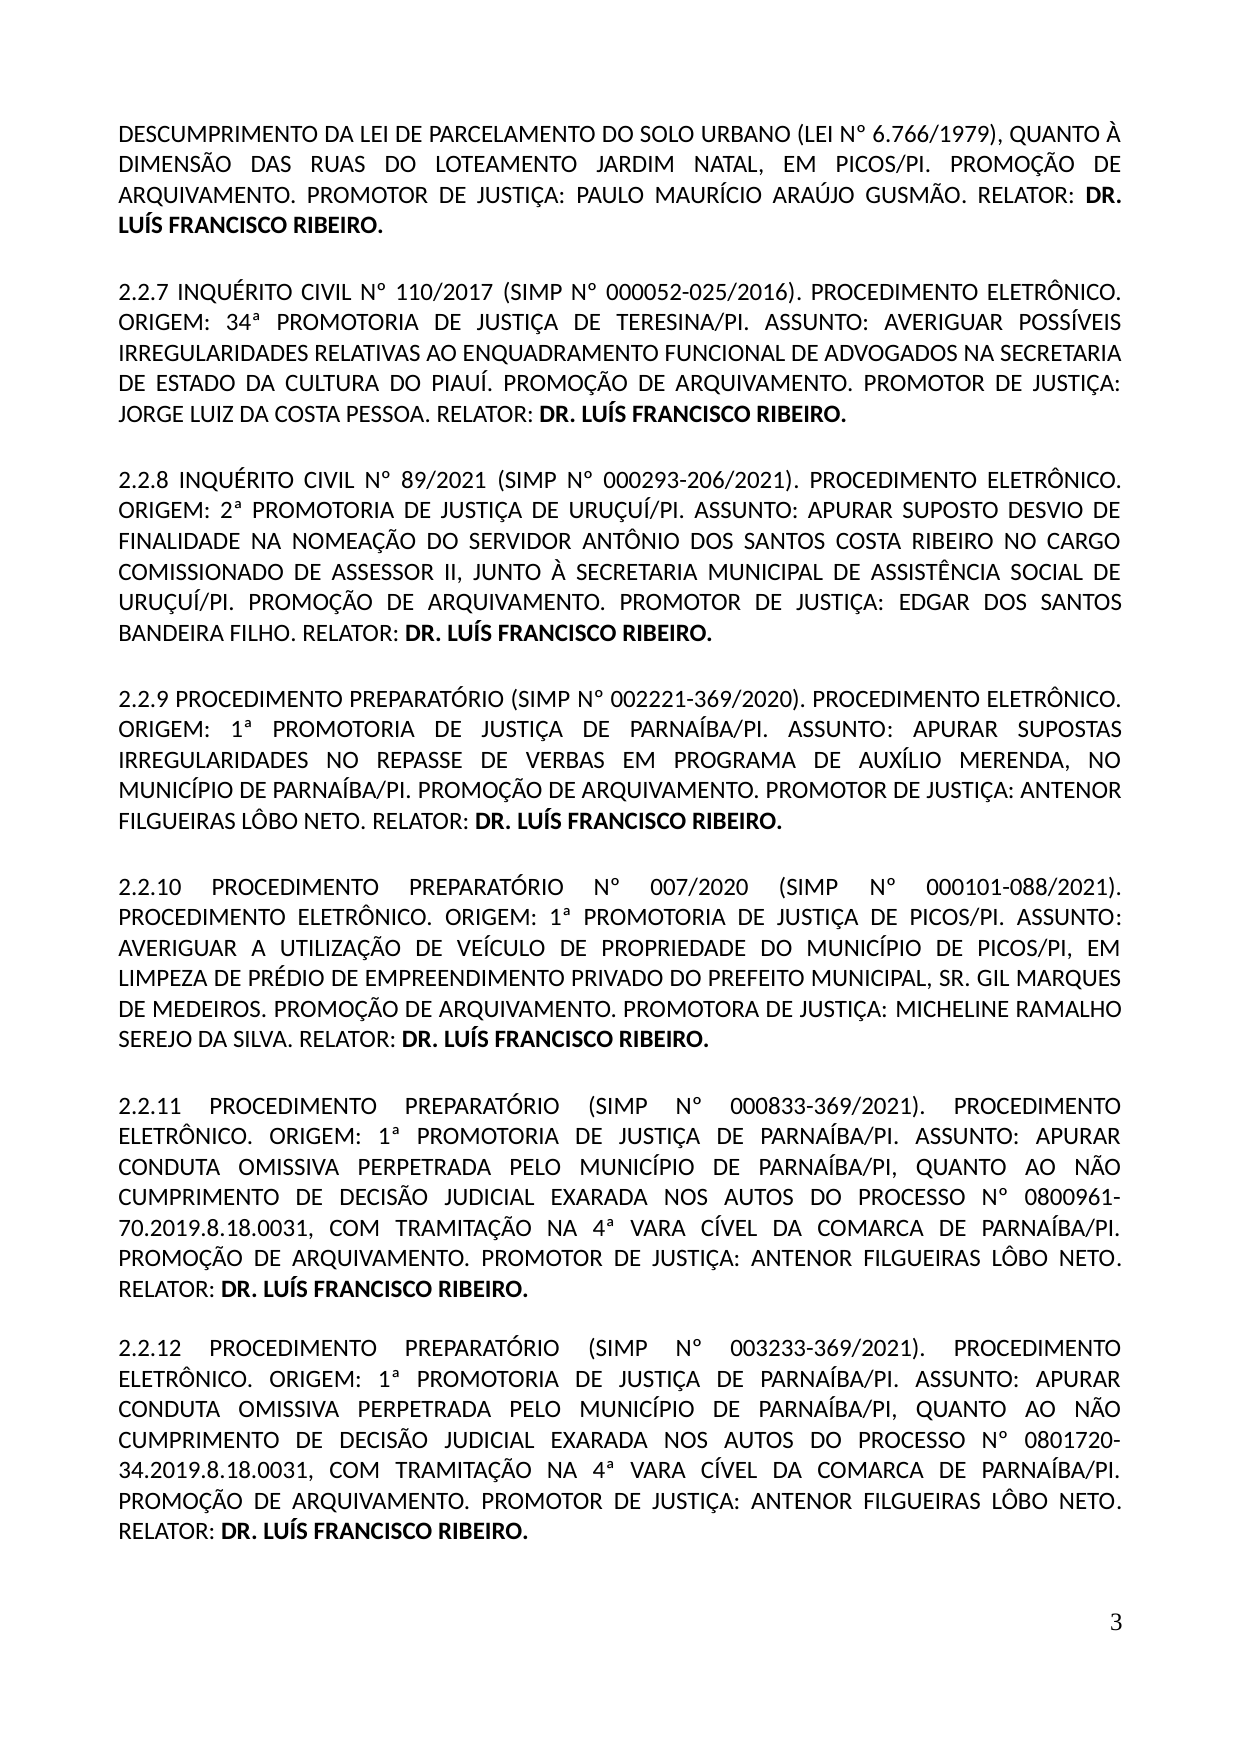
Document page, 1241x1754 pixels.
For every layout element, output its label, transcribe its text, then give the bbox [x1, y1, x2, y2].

text 2.2.7 INQUÉRITO CIVIL Nº 110/2017 (SIMP Nº 000052-025/2016). PROCEDIMENTO ELETRÔNICO. ORIGEM: 34ª PROMOTORIA DE JUSTIÇA DE TERESINA/PI. ASSUNTO: AVERIGUAR POSSÍVEIS IRREGULARIDADES RELATIVAS AO ENQUADRAMENTO FUNCIONAL DE ADVOGADOS NA SECRETARIA DE ESTADO DA CULTURA DO PIAUÍ. PROMOÇÃO DE ARQUIVAMENTO. PROMOTOR DE JUSTIÇA: JORGE LUIZ DA COSTA PESSOA. RELATOR: DR. LUÍS FRANCISCO RIBEIRO. [118, 276, 1122, 428]
text 2.2.8 INQUÉRITO CIVIL Nº 89/2021 (SIMP Nº 000293-206/2021). PROCEDIMENTO ELETRÔNICO. ORIGEM: 2ª PROMOTORIA DE JUSTIÇA DE URUÇUÍ/PI. ASSUNTO: APURAR SUPOSTO DESVIO DE FINALIDADE NA NOMEAÇÃO DO SERVIDOR ANTÔNIO DOS SANTOS COSTA RIBEIRO NO CARGO COMISSIONADO DE ASSESSOR II, JUNTO À SECRETARIA MUNICIPAL DE ASSISTÊNCIA SOCIAL DE URUÇUÍ/PI. PROMOÇÃO DE ARQUIVAMENTO. PROMOTOR DE JUSTIÇA: EDGAR DOS SANTOS BANDEIRA FILHO. RELATOR: DR. LUÍS FRANCISCO RIBEIRO. [118, 464, 1122, 647]
text DESCUMPRIMENTO DA LEI DE PARCELAMENTO DO SOLO URBANO (LEI Nº 6.766/1979), QUANTO À DIMENSÃO DAS RUAS DO LOTEAMENTO JARDIM NATAL, EM PICOS/PI. PROMOÇÃO DE ARQUIVAMENTO. PROMOTOR DE JUSTIÇA: PAULO MAURÍCIO ARAÚJO GUSMÃO. RELATOR: DR. LUÍS FRANCISCO RIBEIRO. [118, 118, 1122, 240]
text 2.2.9 PROCEDIMENTO PREPARATÓRIO (SIMP Nº 002221-369/2020). PROCEDIMENTO ELETRÔNICO. ORIGEM: 1ª PROMOTORIA DE JUSTIÇA DE PARNAÍBA/PI. ASSUNTO: APURAR SUPOSTAS IRREGULARIDADES NO REPASSE DE VERBAS EM PROGRAMA DE AUXÍLIO MERENDA, NO MUNICÍPIO DE PARNAÍBA/PI. PROMOÇÃO DE ARQUIVAMENTO. PROMOTOR DE JUSTIÇA: ANTENOR FILGUEIRAS LÔBO NETO. RELATOR: DR. LUÍS FRANCISCO RIBEIRO. [118, 683, 1122, 835]
text 2.2.11 PROCEDIMENTO PREPARATÓRIO (SIMP Nº 000833-369/2021). PROCEDIMENTO ELETRÔNICO. ORIGEM: 1ª PROMOTORIA DE JUSTIÇA DE PARNAÍBA/PI. ASSUNTO: APURAR CONDUTA OMISSIVA PERPETRADA PELO MUNICÍPIO DE PARNAÍBA/PI, QUANTO AO NÃO CUMPRIMENTO DE DECISÃO JUDICIAL EXARADA NOS AUTOS DO PROCESSO Nº 0800961-70.2019.8.18.0031, COM TRAMITAÇÃO NA 4ª VARA CÍVEL DA COMARCA DE PARNAÍBA/PI. PROMOÇÃO DE ARQUIVAMENTO. PROMOTOR DE JUSTIÇA: ANTENOR FILGUEIRAS LÔBO NETO. RELATOR: DR. LUÍS FRANCISCO RIBEIRO. [118, 1090, 1122, 1303]
text 2.2.10 PROCEDIMENTO PREPARATÓRIO Nº 007/2020 (SIMP Nº 000101-088/2021). PROCEDIMENTO ELETRÔNICO. ORIGEM: 1ª PROMOTORIA DE JUSTIÇA DE PICOS/PI. ASSUNTO: AVERIGUAR A UTILIZAÇÃO DE VEÍCULO DE PROPRIEDADE DO MUNICÍPIO DE PICOS/PI, EM LIMPEZA DE PRÉDIO DE EMPREENDIMENTO PRIVADO DO PREFEITO MUNICIPAL, SR. GIL MARQUES DE MEDEIROS. PROMOÇÃO DE ARQUIVAMENTO. PROMOTORA DE JUSTIÇA: MICHELINE RAMALHO SEREJO DA SILVA. RELATOR: DR. LUÍS FRANCISCO RIBEIRO. [118, 871, 1122, 1054]
text 2.2.12 PROCEDIMENTO PREPARATÓRIO (SIMP Nº 003233-369/2021). PROCEDIMENTO ELETRÔNICO. ORIGEM: 1ª PROMOTORIA DE JUSTIÇA DE PARNAÍBA/PI. ASSUNTO: APURAR CONDUTA OMISSIVA PERPETRADA PELO MUNICÍPIO DE PARNAÍBA/PI, QUANTO AO NÃO CUMPRIMENTO DE DECISÃO JUDICIAL EXARADA NOS AUTOS DO PROCESSO Nº 0801720-34.2019.8.18.0031, COM TRAMITAÇÃO NA 4ª VARA CÍVEL DA COMARCA DE PARNAÍBA/PI. PROMOÇÃO DE ARQUIVAMENTO. PROMOTOR DE JUSTIÇA: ANTENOR FILGUEIRAS LÔBO NETO. RELATOR: DR. LUÍS FRANCISCO RIBEIRO. [118, 1332, 1122, 1546]
